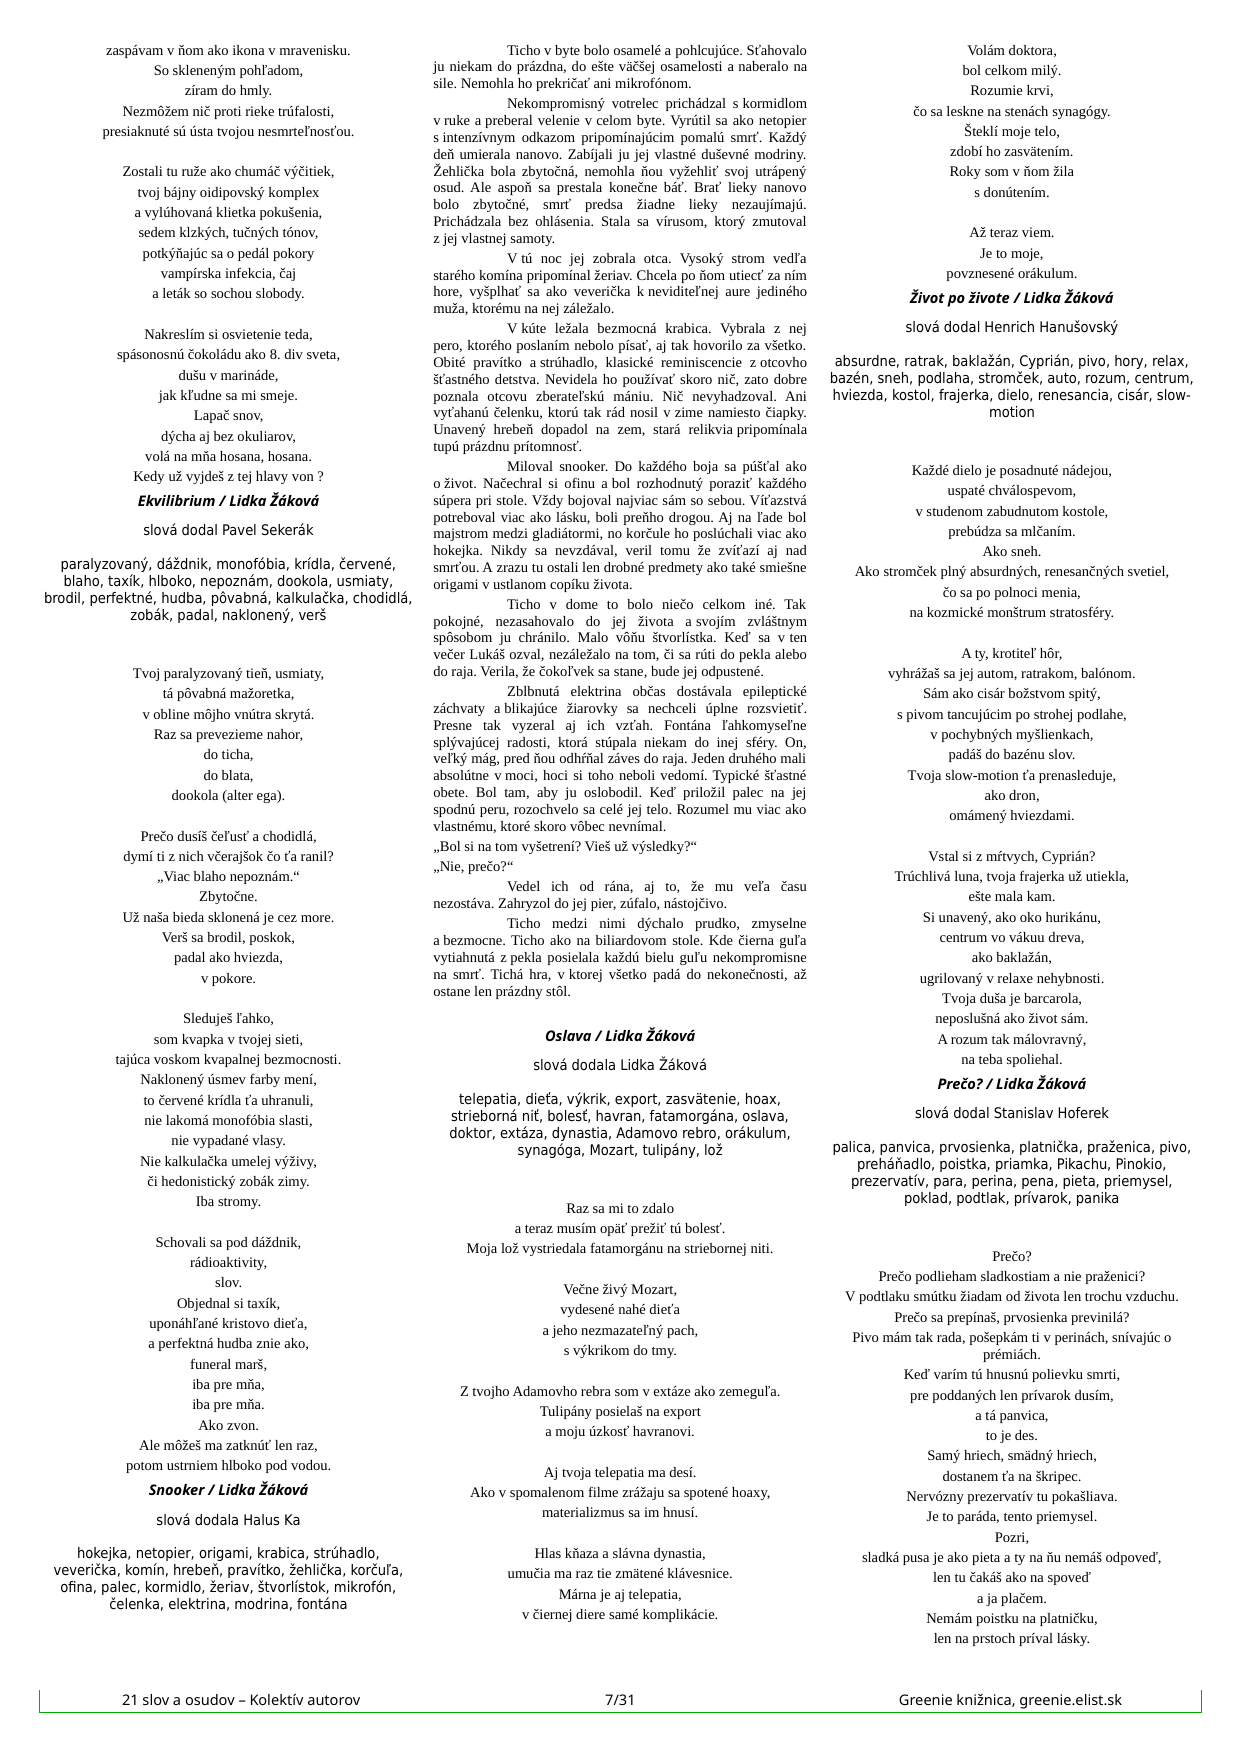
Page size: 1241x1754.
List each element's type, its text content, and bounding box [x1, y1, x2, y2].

text Ako zvon. [41, 1416, 415, 1433]
text Nemám poistku na platničku, [825, 1610, 1199, 1626]
text volá na mňa hosana, hosana. [41, 448, 415, 464]
text Aj tvoja telepatia ma desí. [433, 1464, 807, 1480]
text funeral marš, [41, 1355, 415, 1372]
text Zostali tu ruže ako chumáč výčitiek, [41, 163, 415, 180]
subtitle Snooker / Lidka Žáková [41, 1480, 415, 1499]
text telepatia, dieťa, výkrik, export, zasvätenie, hoax, strieborná niť, bolesť, havran, fatamorgána, oslava, doktor, extáza, dynastia, Adamovo rebro, orákulum, synagóga, Mozart, tulipány, lož [433, 1091, 807, 1159]
text centrum vo vákuu dreva, [825, 929, 1199, 946]
text do blata, [41, 766, 415, 783]
subtitle Ekvilibrium / Lidka Žáková [41, 491, 415, 511]
text potkýňajúc sa o pedál pokory [41, 244, 415, 261]
text tvoj bájny oidipovský komplex [41, 183, 415, 200]
text jak kľudne sa mi smeje. [41, 387, 415, 403]
text dookola (alter ega). [41, 787, 415, 803]
text Šteklí moje telo, [825, 123, 1199, 139]
text Tvoj paralyzovaný tieň, usmiaty, [41, 665, 415, 682]
text Naklonený úsmev farby mení, [41, 1071, 415, 1088]
text padal ako hviezda, [41, 949, 415, 966]
text Nezmôžem nič proti rieke trúfalosti, [41, 102, 415, 119]
text sedem klzkých, tučných tónov, [41, 224, 415, 241]
text neposlušná ako život sám. [825, 1010, 1199, 1027]
text Tvoja duša je barcarola, [825, 990, 1199, 1007]
text Ticho v dome to bolo niečo celkom iné. Tak pokojné, nezasahovalo do jej života a svojím zvláštnym spôsobom ju chránilo. Malo vôňu štvorlístka. Keď sa v ten večer Lukáš ozval, nezáležalo na tom, či sa rúti do pekla alebo do raja. Verila, že čokoľvek sa stane, bude jej odpustené. [433, 596, 807, 679]
text len tu čakáš ako na spoveď [825, 1569, 1199, 1586]
text Prečo dusíš čeľusť a chodidlá, [41, 827, 415, 844]
text či hedonistický zobák zimy. [41, 1173, 415, 1189]
text na teba spoliehal. [825, 1051, 1199, 1067]
text ešte mala kam. [825, 888, 1199, 905]
text Až teraz viem. [825, 224, 1199, 241]
text v pokore. [41, 969, 415, 986]
text Zblbnutá elektrina občas dostávala epileptické záchvaty a blikajúce žiarovky sa nechceli úplne rozsvietiť. Presne tak vyzeral aj ich vzťah. Fontána ľahkomyseľne splývajúcej radosti, ktorá stúpala niekam do inej sféry. On, veľký mág, pred ňou odhŕňal záves do raja. Jeden druhého mali absolútne v moci, hoci si toho neboli vedomí. Typické šťastné obete. Bol tam, aby ju oslobodil. Keď priložil palec na jej spodnú peru, rozochvelo sa celé jej telo. Rozumel mu viac ako vlastnému, ktoré skoro vôbec nevnímal. [433, 683, 807, 834]
text „Bol si na tom vyšetrení? Vieš už výsledky?“ [433, 838, 807, 854]
text slová dodal Stanislav Hoferek [825, 1105, 1199, 1122]
text A rozum tak málovravný, [825, 1030, 1199, 1047]
text v pochybných myšlienkach, [825, 726, 1199, 742]
text Sleduješ ľahko, [41, 1010, 415, 1027]
text Verš sa brodil, poskok, [41, 929, 415, 946]
text Raz sa prevezieme nahor, [41, 726, 415, 742]
text povznesené orákulum. [825, 265, 1199, 282]
text slová dodal Henrich Hanušovský [825, 319, 1199, 336]
text potom ustrniem hlboko pod vodou. [41, 1457, 415, 1474]
text V podtlaku smútku žiadam od života len trochu vzduchu. [825, 1288, 1199, 1305]
text slová dodala Lidka Žáková [433, 1057, 807, 1074]
text dymí ti z nich včerajšok čo ťa ranil? [41, 848, 415, 864]
text to je des. [825, 1427, 1199, 1444]
text som kvapka v tvojej sieti, [41, 1030, 415, 1047]
text ugrilovaný v relaxe nehybnosti. [825, 969, 1199, 986]
text zdobí ho zasvätením. [825, 143, 1199, 160]
text Tvoja slow-motion ťa prenasleduje, [825, 766, 1199, 783]
text omámený hviezdami. [825, 807, 1199, 824]
text sladká pusa je ako pieta a ty na ňu nemáš odpoveď, [825, 1549, 1199, 1566]
text V tú noc jej zobrala otca. Vysoký strom vedľa starého komína pripomínal žeriav. Chcela po ňom utiecť za ním hore, vyšplhať sa ako veverička k neviditeľnej aure jediného muža, ktorému na nej záležalo. [433, 250, 807, 317]
text Zbytočne. [41, 888, 415, 905]
text absurdne, ratrak, baklažán, Cyprián, pivo, hory, relax, bazén, sneh, podlaha, stromček, auto, rozum, centrum, hviezda, kostol, frajerka, dielo, renesancia, cisár, slow-motion [825, 353, 1199, 421]
text palica, panvica, prvosienka, platnička, praženica, pivo, preháňadlo, poistka, priamka, Pikachu, Pinokio, prezervatív, para, perina, pena, pieta, priemysel, poklad, podtlak, prívarok, panika [825, 1139, 1199, 1207]
text slová dodala Halus Ka [41, 1511, 415, 1528]
text Vedel ich od rána, aj to, že mu veľa času nezostáva. Zahryzol do jej pier, zúfalo, nástojčivo. [433, 878, 807, 912]
text vampírska infekcia, čaj [41, 265, 415, 282]
text s pivom tancujúcim po strohej podlahe, [825, 705, 1199, 722]
text Objednal si taxík, [41, 1294, 415, 1311]
text a teraz musím opäť prežiť tú bolesť. [433, 1220, 807, 1237]
text Kedy už vyjdeš z tej hlavy von ? [41, 468, 415, 485]
text čo sa po polnoci menia, [825, 583, 1199, 600]
text Večne živý Mozart, [433, 1281, 807, 1298]
text „Viac blaho nepoznám.“ [41, 868, 415, 885]
text Už naša bieda sklonená je cez more. [41, 908, 415, 925]
text iba pre mňa. [41, 1396, 415, 1413]
text dušu v marináde, [41, 366, 415, 383]
text Iba stromy. [41, 1193, 415, 1210]
text na kozmické monštrum stratosféry. [825, 604, 1199, 621]
subtitle Prečo? / Lidka Žáková [825, 1073, 1199, 1093]
text a perfektná hudba znie ako, [41, 1335, 415, 1352]
text dostanem ťa na škripec. [825, 1467, 1199, 1484]
text Roky som v ňom žila [825, 163, 1199, 180]
text A ty, krotiteľ hôr, [825, 644, 1199, 661]
text dýcha aj bez okuliarov, [41, 427, 415, 444]
text rádioaktivity, [41, 1254, 415, 1271]
text hokejka, netopier, origami, krabica, strúhadlo, veverička, komín, hrebeň, pravítko, žehlička, korčuľa, ofina, palec, kormidlo, žeriav, štvorlístok, mikrofón, čelenka, elektrina, modrina, fontána [41, 1545, 415, 1613]
text Hlas kňaza a slávna dynastia, [433, 1545, 807, 1562]
text a vylúhovaná klietka pokušenia, [41, 204, 415, 221]
text ako baklažán, [825, 949, 1199, 966]
text Rozumie krvi, [825, 82, 1199, 99]
text presiaknuté sú ústa tvojou nesmrteľnosťou. [41, 123, 415, 139]
text Sám ako cisár božstvom spitý, [825, 685, 1199, 702]
text bol celkom milý. [825, 62, 1199, 78]
text uspaté chválospevom, [825, 482, 1199, 499]
text a leták so sochou slobody. [41, 285, 415, 302]
text uponáhľané kristovo dieťa, [41, 1315, 415, 1332]
text do ticha, [41, 746, 415, 763]
text Keď varím tú hnusnú polievku smrti, [825, 1366, 1199, 1383]
text spásonosnú čokoládu ako 8. div sveta, [41, 346, 415, 363]
text Nervózny prezervatív tu pokašliava. [825, 1488, 1199, 1504]
text a tá panvica, [825, 1407, 1199, 1423]
text Miloval snooker. Do každého boja sa púšťal ako o život. Načechral si ofinu a bol rozhodnutý poraziť každého súpera pri stole. Vždy bojoval najviac sám so sebou. Víťazstvá potreboval viac ako lásku, boli preňho drogou. Aj na ľade bol majstrom medzi gladiátormi, no korčule ho poslúchali viac ako hokejka. Nikdy sa nevzdával, veril tomu že zvíťazí aj nad smrťou. A zrazu tu ostali len drobné predmety ako také smiešne origami v ustlanom copíku života. [433, 458, 807, 592]
text len na prstoch príval lásky. [825, 1630, 1199, 1647]
text materializmus sa im hnusí. [433, 1504, 807, 1521]
text Márna je aj telepatia, [433, 1586, 807, 1602]
text tá pôvabná mažoretka, [41, 685, 415, 702]
text padáš do bazénu slov. [825, 746, 1199, 763]
text pre poddaných len prívarok dusím, [825, 1386, 1199, 1403]
text v studenom zabudnutom kostole, [825, 502, 1199, 519]
text Nekompromisný votrelec prichádzal s kormidlom v ruke a preberal velenie v celom byte. Vyrútil sa ako netopier s intenzívnym odkazom pripomínajúcim pomalú smrť. Každý deň umierala nanovo. Zabíjali ju jej vlastné duševné modriny. Žehlička bola zbytočná, nemohla ňou vyžehliť svoj utrápený osud. Ale aspoň sa prestala konečne báť. Brať lieky nanovo bolo zbytočné, smrť predsa žiadne lieky nezaujímajú. Prichádzala bez ohlásenia. Stala sa vírusom, ktorý zmutoval z jej vlastnej samoty. [433, 95, 807, 246]
text v obline môjho vnútra skrytá. [41, 705, 415, 722]
text zíram do hmly. [41, 82, 415, 99]
text s donútením. [825, 183, 1199, 200]
text Nakreslím si osvietenie teda, [41, 326, 415, 342]
text vydesené nahé dieťa [433, 1301, 807, 1318]
text Tulipány posielaš na export [433, 1403, 807, 1419]
text Každé dielo je posadnuté nádejou, [825, 462, 1199, 478]
text Ale môžeš ma zatknúť len raz, [41, 1437, 415, 1453]
text a jeho nezmazateľný pach, [433, 1321, 807, 1338]
text slová dodal Pavel Sekerák [41, 522, 415, 539]
text Nie kalkulačka umelej výživy, [41, 1152, 415, 1169]
text Samý hriech, smädný hriech, [825, 1447, 1199, 1464]
text Ticho v byte bolo osamelé a pohlcujúce. Sťahovalo ju niekam do prázdna, do ešte väčšej osamelosti a naberalo na sile. Nemohla ho prekričať ani mikrofónom. [433, 41, 807, 92]
text a moju úzkosť havranovi. [433, 1423, 807, 1440]
text Moja lož vystriedala fatamorgánu na striebornej niti. [433, 1240, 807, 1257]
text a ja plačem. [825, 1589, 1199, 1606]
text Pivo mám tak rada, pošepkám ti v perinách, snívajúc o prémiách. [825, 1329, 1199, 1362]
text So skleneným pohľadom, [41, 62, 415, 78]
subtitle Život po živote / Lidka Žáková [825, 287, 1199, 307]
text zaspávam v ňom ako ikona v mravenisku. [41, 41, 415, 58]
text čo sa leskne na stenách synagógy. [825, 102, 1199, 119]
text Ako sneh. [825, 543, 1199, 560]
text paralyzovaný, dáždnik, monofóbia, krídla, červené, blaho, taxík, hlboko, nepoznám, dookola, usmiaty, brodil, perfektné, hudba, pôvabná, kalkulačka, chodidlá, zobák, padal, naklonený, verš [41, 556, 415, 624]
text Ako stromček plný absurdných, renesančných svetiel, [825, 563, 1199, 580]
text Pozri, [825, 1528, 1199, 1545]
text slov. [41, 1274, 415, 1291]
text Vstal si z mŕtvych, Cyprián? [825, 848, 1199, 864]
text Prečo sa prepínaš, prvosienka previnilá? [825, 1308, 1199, 1325]
text Raz sa mi to zdalo [433, 1199, 807, 1216]
text Volám doktora, [825, 41, 1199, 58]
text Prečo? [825, 1248, 1199, 1264]
text Schovali sa pod dáždnik, [41, 1233, 415, 1250]
text Si unavený, ako oko hurikánu, [825, 908, 1199, 925]
text „Nie, prečo?“ [433, 858, 807, 875]
text nie lakomá monofóbia slasti, [41, 1112, 415, 1128]
text Je to moje, [825, 244, 1199, 261]
text iba pre mňa, [41, 1376, 415, 1392]
text Trúchlivá luna, tvoja frajerka už utiekla, [825, 868, 1199, 885]
text vyhrážaš sa jej autom, ratrakom, balónom. [825, 665, 1199, 682]
text s výkrikom do tmy. [433, 1342, 807, 1358]
text Ako v spomalenom filme zrážaju sa spotené hoaxy, [433, 1484, 807, 1501]
text Ticho medzi nimi dýchalo prudko, zmyselne a bezmocne. Ticho ako na biliardovom stole. Kde čierna guľa vytiahnutá z pekla posielala každú bielu guľu nekompromisne na smrť. Tichá hra, v ktorej všetko padá do nekonečnosti, až ostane len prázdny stôl. [433, 915, 807, 999]
text prebúdza sa mlčaním. [825, 523, 1199, 539]
text ako dron, [825, 787, 1199, 803]
text Lapač snov, [41, 407, 415, 424]
text Z tvojho Adamovho rebra som v extáze ako zemeguľa. [433, 1382, 807, 1399]
text v čiernej diere samé komplikácie. [433, 1606, 807, 1623]
subtitle Oslava / Lidka Žáková [433, 1025, 807, 1045]
text to červené krídla ťa uhranuli, [41, 1091, 415, 1108]
text Prečo podlieham sladkostiam a nie praženici? [825, 1268, 1199, 1285]
text Je to paráda, tento priemysel. [825, 1508, 1199, 1525]
text nie vypadané vlasy. [41, 1132, 415, 1149]
text V kúte ležala bezmocná krabica. Vybrala z nej pero, ktorého poslaním nebolo písať, aj tak hovorilo za všetko. Obité pravítko a strúhadlo, klasické reminiscencie z otcovho šťastného detstva. Nevidela ho používať skoro nič, zato dobre poznala otcovu zberateľskú mániu. Nič nevyhadzoval. Ani vyťahanú čelenku, ktorú tak rád nosil v zime namiesto čiapky. Unavený hrebeň dopadol na zem, stará relikvia pripomínala tupú prázdnu prítomnosť. [433, 320, 807, 454]
text tajúca voskom kvapalnej bezmocnosti. [41, 1051, 415, 1067]
text umučia ma raz tie zmätené klávesnice. [433, 1565, 807, 1582]
